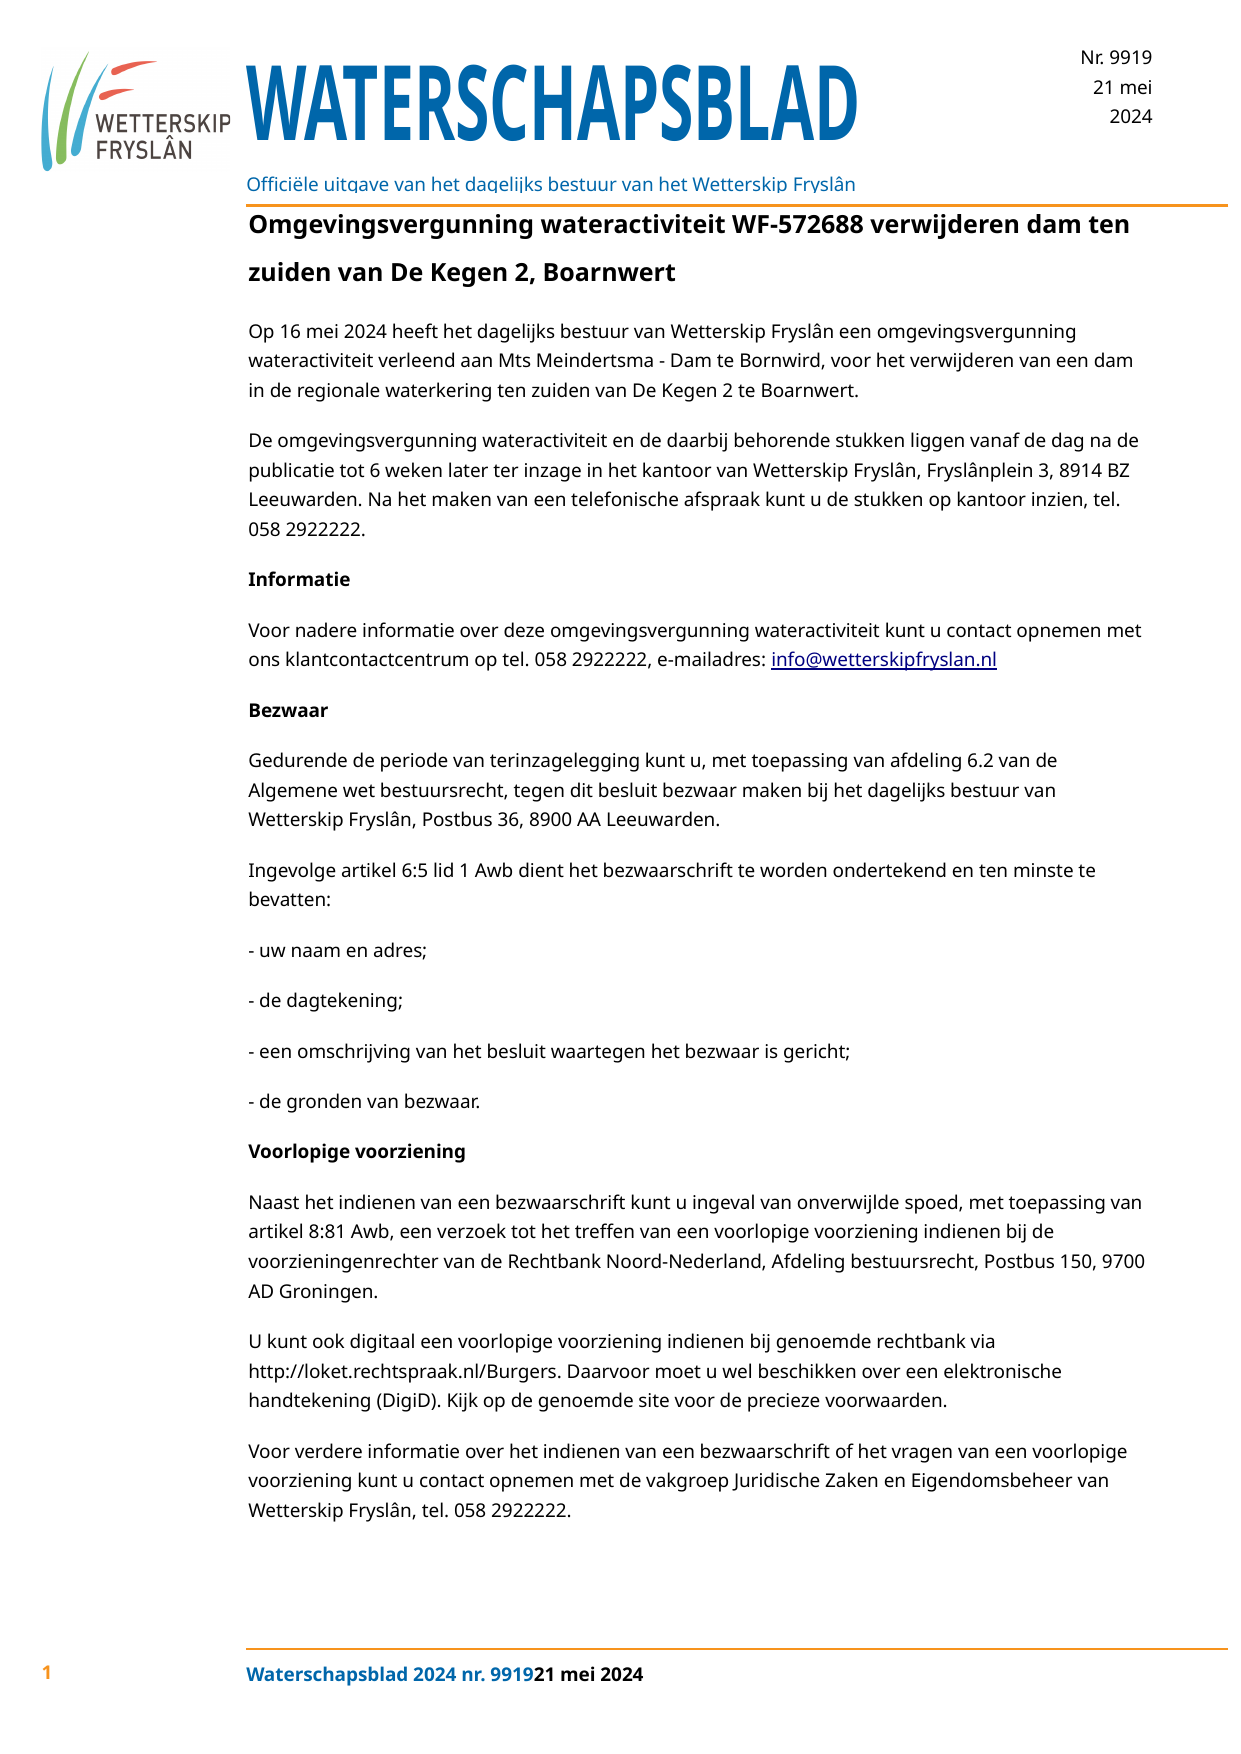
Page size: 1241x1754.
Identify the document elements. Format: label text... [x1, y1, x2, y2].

text Bezwaar [248, 697, 1152, 723]
text - de gronden van bezwaar. [248, 1088, 1152, 1114]
text - de dagtekening; [248, 987, 1152, 1013]
text Ingevolge artikel 6:5 lid 1 Awb dient het bezwaarschrift te worden ondertekend en ten minste te bevatten: [248, 857, 1152, 912]
text De omgevingsvergunning wateractiviteit en de daarbij behorende stukken liggen vanaf de dag na de publicatie tot 6 weken later ter inzage in het kantoor van Wetterskip Fryslân, Fryslânplein 3, 8914 BZ Leeuwarden. Na het maken van een telefonische afspraak kunt u de stukken op kantoor inzien, tel. 058 2922222. [248, 427, 1152, 542]
picture [41, 47, 231, 172]
text U kunt ook digitaal een voorlopige voorziening indienen bij genoemde rechtbank via http://loket.rechtspraak.nl/Burgers. Daarvoor moet u wel beschikken over een elektronische handtekening (DigiD). Kijk op de genoemde site voor de precieze voorwaarden. [248, 1328, 1152, 1413]
text - uw naam en adres; [248, 937, 1152, 963]
text Gedurende de periode van terinzagelegging kunt u, met toepassing van afdeling 6.2 van de Algemene wet bestuursrecht, tegen dit besluit bezwaar maken bij het dagelijks bestuur van Wetterskip Fryslân, Postbus 36, 8900 AA Leeuwarden. [248, 747, 1152, 832]
text Voor verdere informatie over het indienen van een bezwaarschrift of het vragen van een voorlopige voorziening kunt u contact opnemen met de vakgroep Juridische Zaken en Eigendomsbeheer van Wetterskip Fryslân, tel. 058 2922222. [248, 1438, 1152, 1523]
text Voor nadere informatie over deze omgevingsvergunning wateractiviteit kunt u contact opnemen met ons klantcontactcentrum op tel. 058 2922222, e-mailadres: info@wetterskipfryslan.nl [248, 617, 1152, 672]
text Op 16 mei 2024 heeft het dagelijks bestuur van Wetterskip Fryslân een omgevingsvergunning wateractiviteit verleend aan Mts Meindertsma - Dam te Bornwird, voor het verwijderen van een dam in de regionale waterkering ten zuiden van De Kegen 2 te Boarnwert. [248, 318, 1152, 403]
text - een omschrijving van het besluit waartegen het bezwaar is gericht; [248, 1038, 1152, 1064]
text Omgevingsvergunning wateractiviteit WF-572688 verwijderen dam ten zuiden van De Kegen 2, Boarnwert [248, 207, 1152, 288]
text Naast het indienen van een bezwaarschrift kunt u ingeval van onverwijlde spoed, met toepassing van artikel 8:81 Awb, een verzoek tot het treffen van een voorlopige voorziening indienen bij de voorzieningenrechter van de Rechtbank Noord-Nederland, Afdeling bestuursrecht, Postbus 150, 9700 AD Groningen. [248, 1189, 1152, 1304]
text Informatie [248, 567, 1152, 592]
text Voorlopige voorziening [248, 1139, 1152, 1164]
